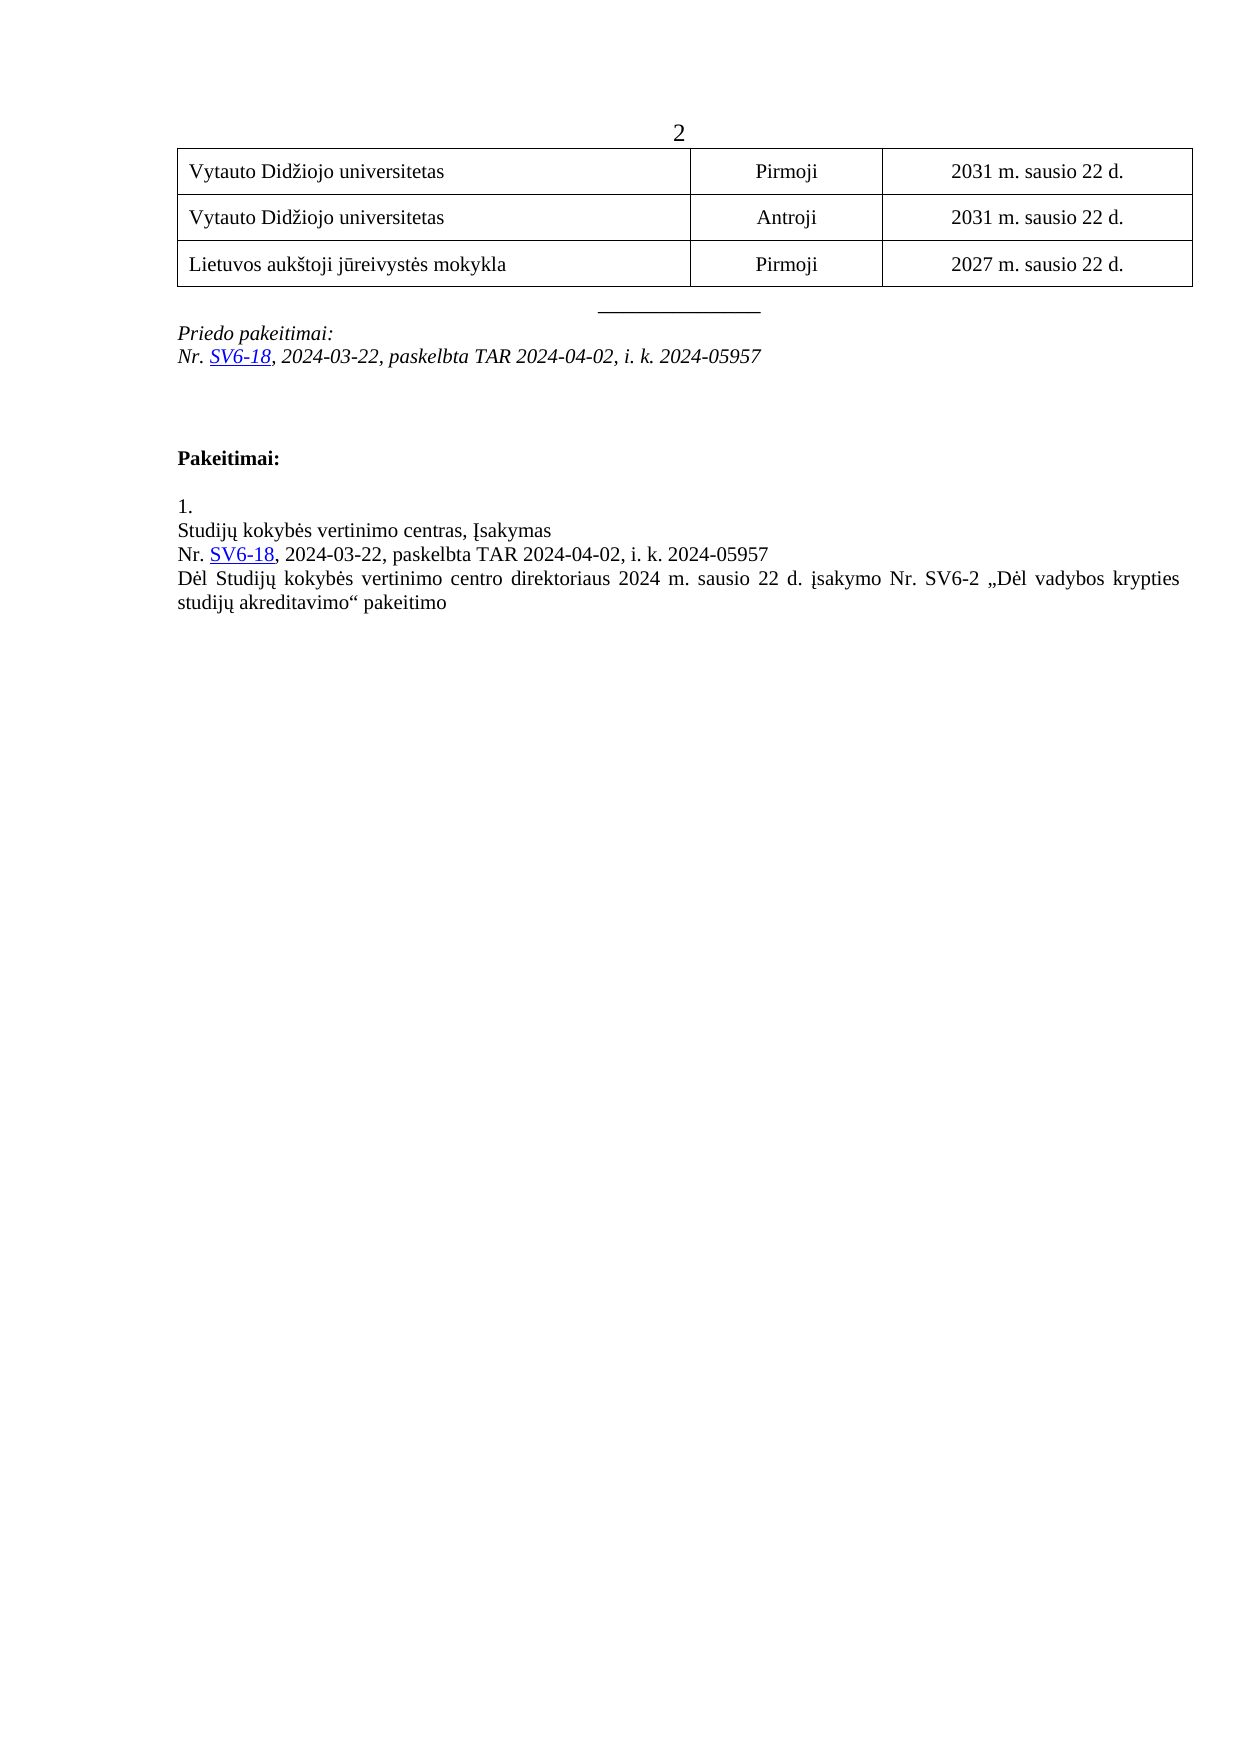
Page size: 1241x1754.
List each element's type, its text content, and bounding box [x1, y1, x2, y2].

table_cell Antroji [691, 195, 882, 240]
text Studijų kokybės vertinimo centras, Įsakymas [177, 518, 1181, 542]
text Nr. SV6-18, 2024-03-22, paskelbta TAR 2024-04-02, i. k. 2024-05957 [177, 344, 1181, 368]
table_cell Pirmoji [691, 149, 882, 194]
table_cell 2031 m. sausio 22 d. [883, 195, 1192, 240]
table_cell Vytauto Didžiojo universitetas [178, 149, 690, 194]
text Pakeitimai: [177, 445, 1181, 469]
table_cell Lietuvos aukštoji jūreivystės mokykla [178, 241, 690, 286]
table_cell 2027 m. sausio 22 d. [883, 241, 1192, 286]
text Dėl Studijų kokybės vertinimo centro direktoriaus 2024 m. sausio 22 d. įsakymo Nr. SV6-2 „Dėl vadybos krypties studijų akreditavimo“ pakeitimo [177, 566, 1181, 614]
text 1. [177, 493, 1181, 518]
table_cell 2031 m. sausio 22 d. [883, 149, 1192, 194]
table_cell Vytauto Didžiojo universitetas [178, 195, 690, 240]
text Nr. SV6-18, 2024-03-22, paskelbta TAR 2024-04-02, i. k. 2024-05957 [177, 542, 1181, 566]
text Priedo pakeitimai: [177, 320, 1181, 344]
text _____________ [177, 287, 1181, 316]
table_cell Pirmoji [691, 241, 882, 286]
